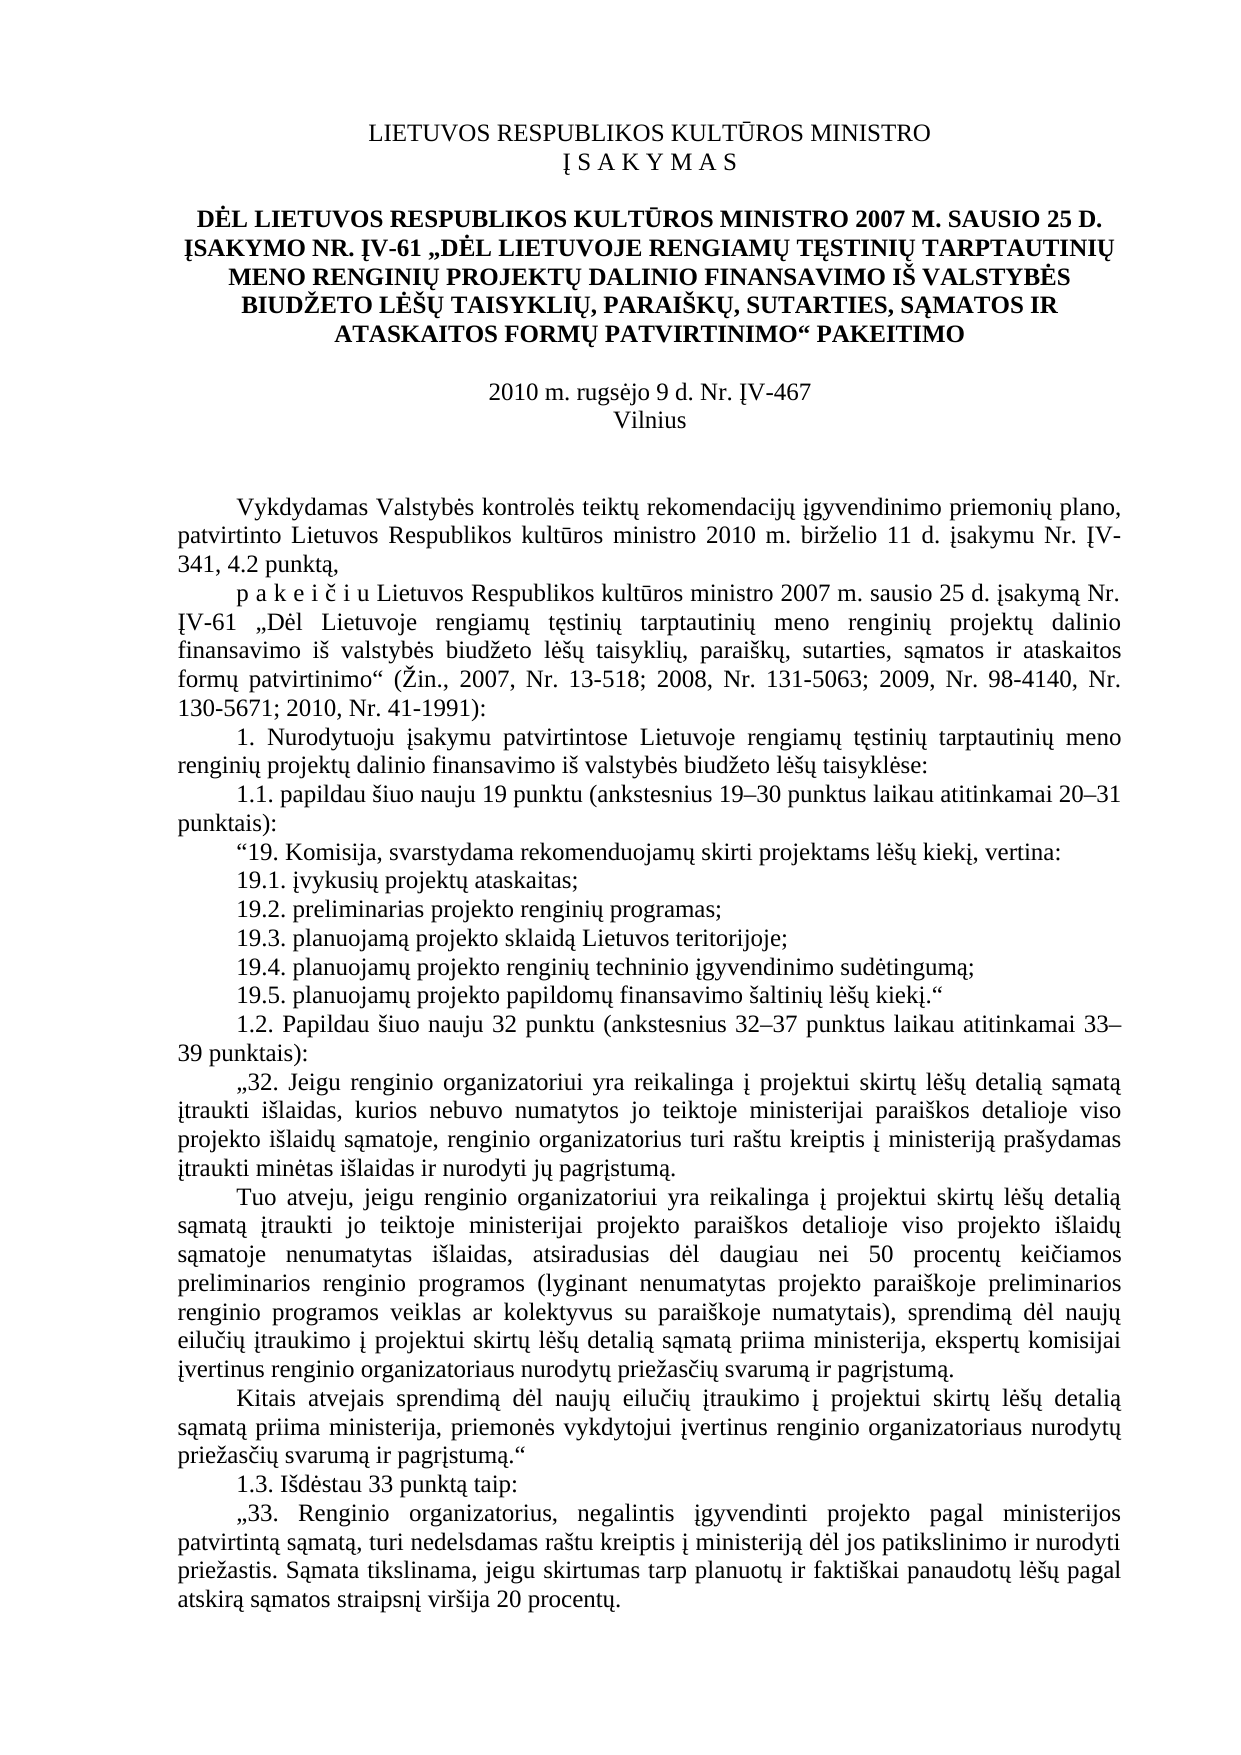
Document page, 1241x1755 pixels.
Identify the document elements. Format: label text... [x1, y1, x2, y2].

text Vilnius [177, 406, 1122, 434]
text Vykdydamas Valstybės kontrolės teiktų rekomendacijų įgyvendinimo priemonių plano, patvirtinto Lietuvos Respublikos kultūros ministro 2010 m. birželio 11 d. įsakymu Nr. ĮV-341, 4.2 punktą, [177, 492, 1122, 578]
text 19.1. įvykusių projektų ataskaitas; [177, 866, 1122, 894]
text „32. Jeigu renginio organizatoriui yra reikalinga į projektui skirtų lėšų detalią sąmatą įtraukti išlaidas, kurios nebuvo numatytos jo teiktoje ministerijai paraiškos detalioje viso projekto išlaidų sąmatoje, renginio organizatorius turi raštu kreiptis į ministeriją prašydamas įtraukti minėtas išlaidas ir nurodyti jų pagrįstumą. [177, 1067, 1122, 1182]
text 19.2. preliminarias projekto renginių programas; [177, 894, 1122, 923]
text Į S A K Y M A S [177, 147, 1122, 176]
text 2010 m. rugsėjo 9 d. Nr. ĮV-467 [177, 377, 1122, 406]
text LIETUVOS RESPUBLIKOS KULTŪROS MINISTRO [177, 118, 1122, 147]
text 19.5. planuojamų projekto papildomų finansavimo šaltinių lėšų kiekį.“ [177, 981, 1122, 1009]
text DĖL LIETUVOS RESPUBLIKOS KULTŪROS MINISTRO 2007 M. SAUSIO 25 D. ĮSAKYMO Nr. ĮV-61 „DĖL LIETUVOJE RENGIAMŲ TĘSTINIŲ TARPTAUTINIŲ MENO RENGINIŲ PROJEKTŲ DALINIO FINANSAVIMO IŠ VALSTYBĖS BIUDŽETO LĖŠŲ TAISYKLIŲ, PARAIŠKŲ, SUTARTIES, SĄMATOS IR ATASKAITOS FORMŲ PATVIRTINIMO“ PAKEITIMO [177, 204, 1122, 348]
text 19.3. planuojamą projekto sklaidą Lietuvos teritorijoje; [177, 923, 1122, 952]
text p a k e i č i u Lietuvos Respublikos kultūros ministro 2007 m. sausio 25 d. įsakymą Nr. ĮV-61 „Dėl Lietuvoje rengiamų tęstinių tarptautinių meno renginių projektų dalinio finansavimo iš valstybės biudžeto lėšų taisyklių, paraiškų, sutarties, sąmatos ir ataskaitos formų patvirtinimo“ (Žin., 2007, Nr. 13-518; 2008, Nr. 131-5063; 2009, Nr. 98-4140, Nr. 130-5671; 2010, Nr. 41-1991): [177, 578, 1122, 722]
text 1.1. papildau šiuo nauju 19 punktu (ankstesnius 19–30 punktus laikau atitinkamai 20–31 punktais): [177, 779, 1122, 837]
text Kitais atvejais sprendimą dėl naujų eilučių įtraukimo į projektui skirtų lėšų detalią sąmatą priima ministerija, priemonės vykdytojui įvertinus renginio organizatoriaus nurodytų priežasčių svarumą ir pagrįstumą.“ [177, 1383, 1122, 1469]
text 1.3. Išdėstau 33 punktą taip: [177, 1469, 1122, 1498]
text 1.2. Papildau šiuo nauju 32 punktu (ankstesnius 32–37 punktus laikau atitinkamai 33–39 punktais): [177, 1009, 1122, 1067]
text “19. Komisija, svarstydama rekomenduojamų skirti projektams lėšų kiekį, vertina: [177, 837, 1122, 866]
text 1. Nurodytuoju įsakymu patvirtintose Lietuvoje rengiamų tęstinių tarptautinių meno renginių projektų dalinio finansavimo iš valstybės biudžeto lėšų taisyklėse: [177, 722, 1122, 779]
text 19.4. planuojamų projekto renginių techninio įgyvendinimo sudėtingumą; [177, 952, 1122, 981]
text Tuo atveju, jeigu renginio organizatoriui yra reikalinga į projektui skirtų lėšų detalią sąmatą įtraukti jo teiktoje ministerijai projekto paraiškos detalioje viso projekto išlaidų sąmatoje nenumatytas išlaidas, atsiradusias dėl daugiau nei 50 procentų keičiamos preliminarios renginio programos (lyginant nenumatytas projekto paraiškoje preliminarios renginio programos veiklas ar kolektyvus su paraiškoje numatytais), sprendimą dėl naujų eilučių įtraukimo į projektui skirtų lėšų detalią sąmatą priima ministerija, ekspertų komisijai įvertinus renginio organizatoriaus nurodytų priežasčių svarumą ir pagrįstumą. [177, 1182, 1122, 1383]
text „33. Renginio organizatorius, negalintis įgyvendinti projekto pagal ministerijos patvirtintą sąmatą, turi nedelsdamas raštu kreiptis į ministeriją dėl jos patikslinimo ir nurodyti priežastis. Sąmata tikslinama, jeigu skirtumas tarp planuotų ir faktiškai panaudotų lėšų pagal atskirą sąmatos straipsnį viršija 20 procentų. [177, 1498, 1122, 1613]
